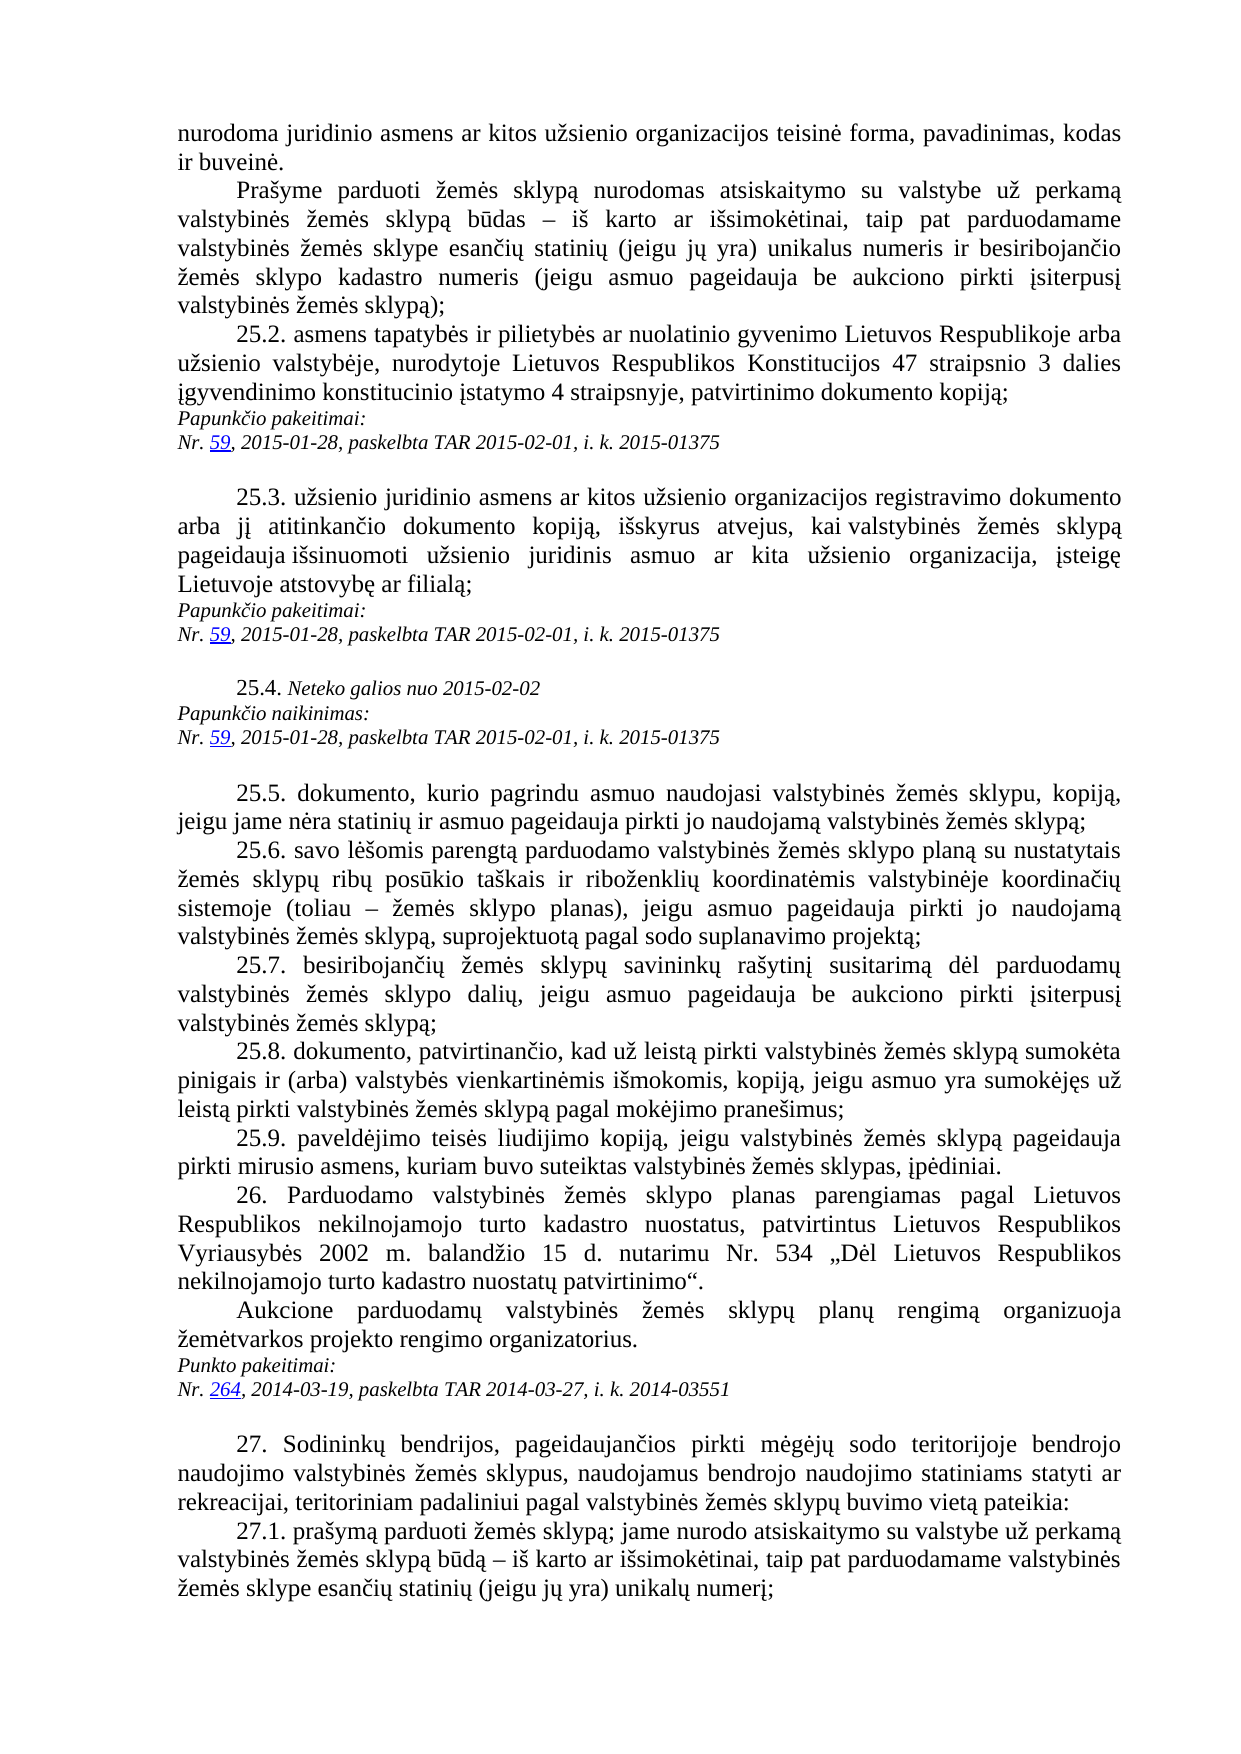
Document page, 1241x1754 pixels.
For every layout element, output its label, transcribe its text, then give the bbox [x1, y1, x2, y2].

text 25.9. paveldėjimo teisės liudijimo kopiją, jeigu valstybinės žemės sklypą pageidauja pirkti mirusio asmens, kuriam buvo suteiktas valstybinės žemės sklypas, įpėdiniai. [177, 1123, 1122, 1180]
text 27.1. prašymą parduoti žemės sklypą; jame nurodo atsiskaitymo su valstybe už perkamą valstybinės žemės sklypą būdą – iš karto ar išsimokėtinai, taip pat parduodamame valstybinės žemės sklype esančių statinių (jeigu jų yra) unikalų numerį; [177, 1516, 1122, 1602]
text 26. Parduodamo valstybinės žemės sklypo planas parengiamas pagal Lietuvos Respublikos nekilnojamojo turto kadastro nuostatus, patvirtintus Lietuvos Respublikos Vyriausybės 2002 m. balandžio 15 d. nutarimu Nr. 534 „Dėl Lietuvos Respublikos nekilnojamojo turto kadastro nuostatų patvirtinimo“. [177, 1180, 1122, 1295]
text 27. Sodininkų bendrijos, pageidaujančios pirkti mėgėjų sodo teritorijoje bendrojo naudojimo valstybinės žemės sklypus, naudojamus bendrojo naudojimo statiniams statyti ar rekreacijai, teritoriniam padaliniui pagal valstybinės žemės sklypų buvimo vietą pateikia: [177, 1429, 1122, 1516]
text Prašyme parduoti žemės sklypą nurodomas atsiskaitymo su valstybe už perkamą valstybinės žemės sklypą būdas – iš karto ar išsimokėtinai, taip pat parduodamame valstybinės žemės sklype esančių statinių (jeigu jų yra) unikalus numeris ir besiribojančio žemės sklypo kadastro numeris (jeigu asmuo pageidauja be aukciono pirkti įsiterpusį valstybinės žemės sklypą); [177, 176, 1122, 319]
text nurodoma juridinio asmens ar kitos užsienio organizacijos teisinė forma, pavadinimas, kodas ir buveinė. [177, 118, 1122, 176]
text 25.6. savo lėšomis parengtą parduodamo valstybinės žemės sklypo planą su nustatytais žemės sklypų ribų posūkio taškais ir riboženklių koordinatėmis valstybinėje koordinačių sistemoje (toliau – žemės sklypo planas), jeigu asmuo pageidauja pirkti jo naudojamą valstybinės žemės sklypą, suprojektuotą pagal sodo suplanavimo projektą; [177, 835, 1122, 950]
text Nr. 59, 2015-01-28, paskelbta TAR 2015-02-01, i. k. 2015-01375 [177, 725, 1122, 749]
text Aukcione parduodamų valstybinės žemės sklypų planų rengimą organizuoja žemėtvarkos projekto rengimo organizatorius. [177, 1295, 1122, 1353]
text 25.8. dokumento, patvirtinančio, kad už leistą pirkti valstybinės žemės sklypą sumokėta pinigais ir (arba) valstybės vienkartinėmis išmokomis, kopiją, jeigu asmuo yra sumokėjęs už leistą pirkti valstybinės žemės sklypą pagal mokėjimo pranešimus; [177, 1036, 1122, 1123]
text Papunkčio pakeitimai: [177, 597, 1122, 622]
text Nr. 59, 2015-01-28, paskelbta TAR 2015-02-01, i. k. 2015-01375 [177, 430, 1122, 454]
text Nr. 59, 2015-01-28, paskelbta TAR 2015-02-01, i. k. 2015-01375 [177, 622, 1122, 646]
text 25.7. besiribojančių žemės sklypų savininkų rašytinį susitarimą dėl parduodamų valstybinės žemės sklypo dalių, jeigu asmuo pageidauja be aukciono pirkti įsiterpusį valstybinės žemės sklypą; [177, 950, 1122, 1036]
text Punkto pakeitimai: [177, 1353, 1122, 1377]
text 25.4. Neteko galios nuo 2015-02-02 [177, 674, 1122, 701]
text Papunkčio pakeitimai: [177, 406, 1122, 430]
text 25.3. užsienio juridinio asmens ar kitos užsienio organizacijos registravimo dokumento arba jį atitinkančio dokumento kopiją, išskyrus atvejus, kai valstybinės žemės sklypą pageidauja išsinuomoti užsienio juridinis asmuo ar kita užsienio organizacija, įsteigę Lietuvoje atstovybę ar filialą; [177, 482, 1122, 597]
text 25.5. dokumento, kurio pagrindu asmuo naudojasi valstybinės žemės sklypu, kopiją, jeigu jame nėra statinių ir asmuo pageidauja pirkti jo naudojamą valstybinės žemės sklypą; [177, 778, 1122, 835]
text Papunkčio naikinimas: [177, 701, 1122, 725]
text Nr. 264, 2014-03-19, paskelbta TAR 2014-03-27, i. k. 2014-03551 [177, 1377, 1122, 1401]
text 25.2. asmens tapatybės ir pilietybės ar nuolatinio gyvenimo Lietuvos Respublikoje arba užsienio valstybėje, nurodytoje Lietuvos Respublikos Konstitucijos 47 straipsnio 3 dalies įgyvendinimo konstitucinio įstatymo 4 straipsnyje, patvirtinimo dokumento kopiją; [177, 319, 1122, 406]
